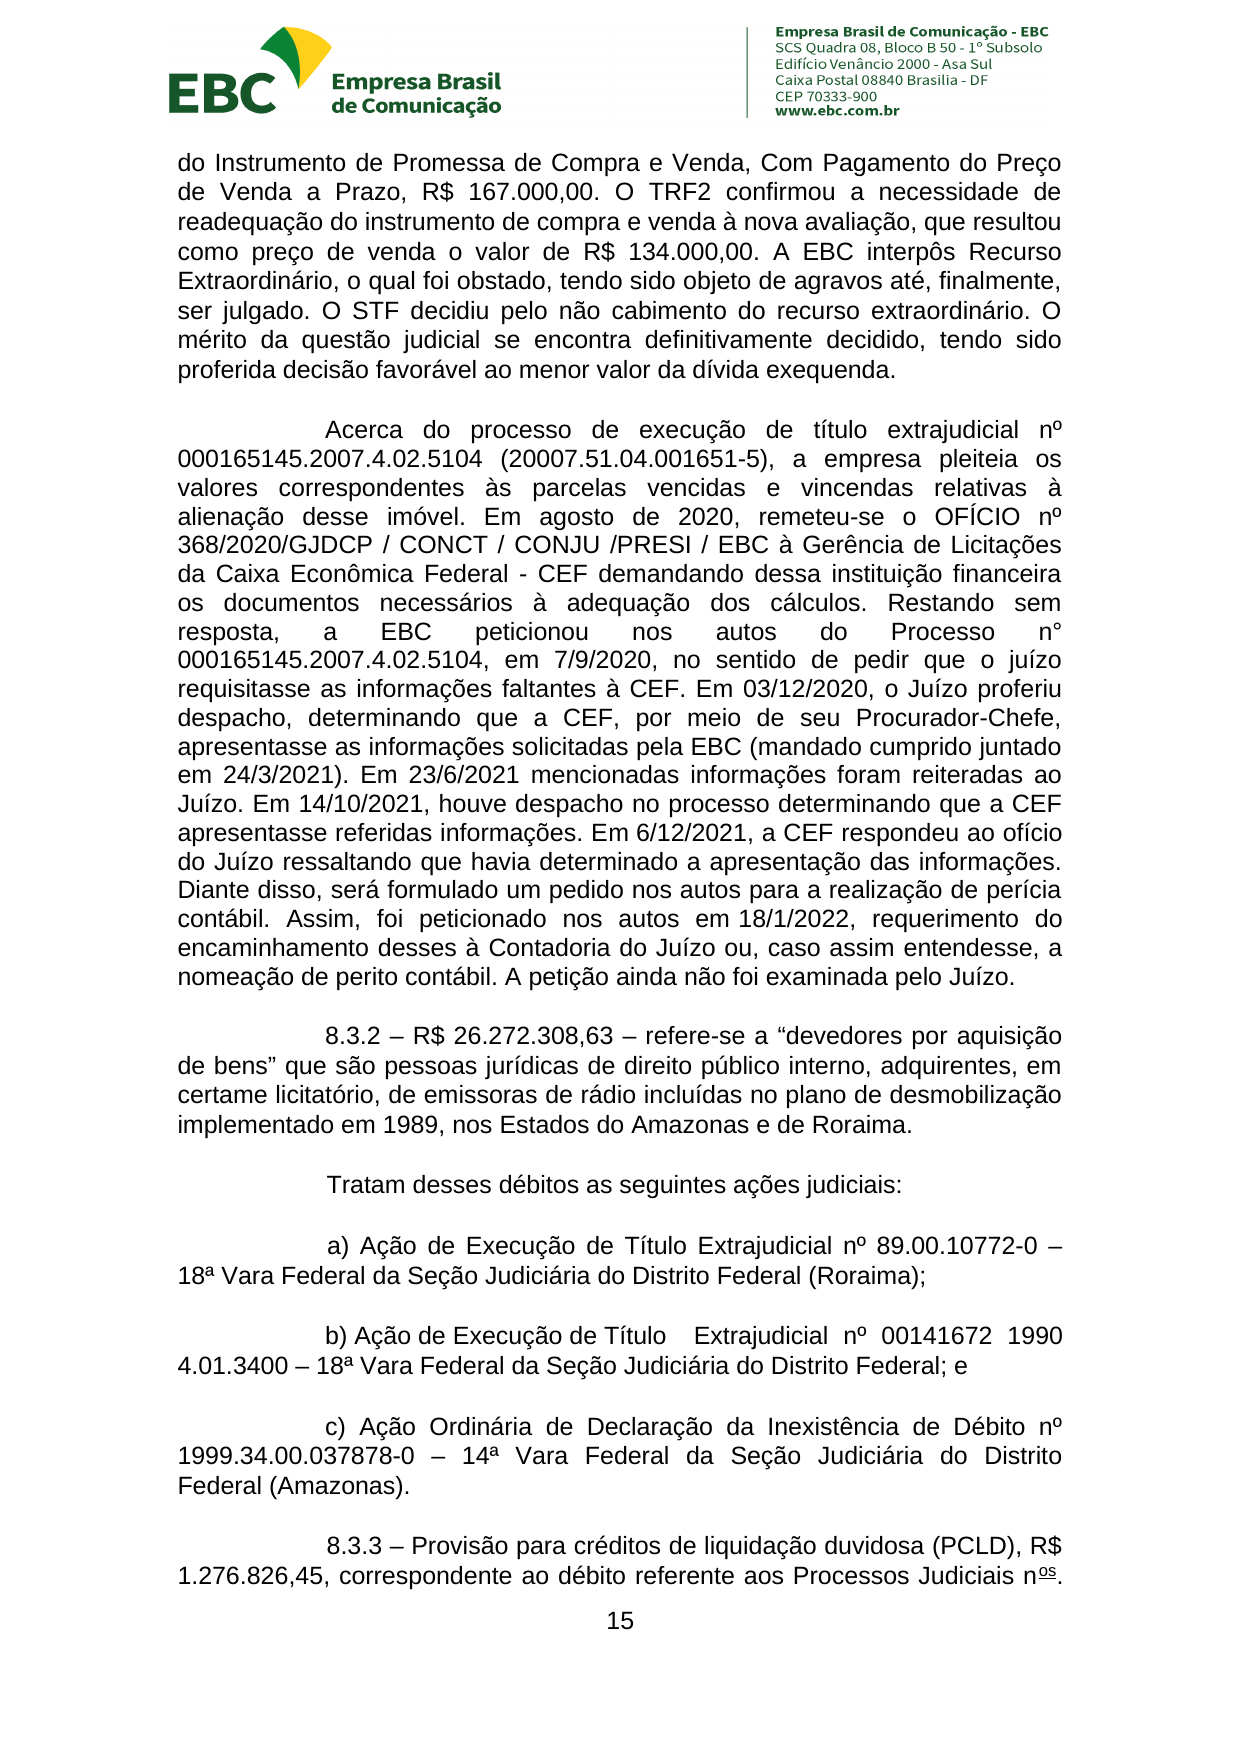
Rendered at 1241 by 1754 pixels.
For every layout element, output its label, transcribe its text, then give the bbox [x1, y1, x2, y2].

text Acerca do processo de execução de título extrajudicial nº 000165145.2007.4.02.5104 (20007.51.04.001651-5), a empresa pleiteia os valores correspondentes às parcelas vencidas e vincendas relativas à alienação desse imóvel. Em agosto de 2020, remeteu-se o OFÍCIO nº 368/2020/GJDCP / CONCT / CONJU /PRESI / EBC à Gerência de Licitações da Caixa Econômica Federal - CEF demandando dessa instituição financeira os documentos necessários à adequação dos cálculos. Restando sem resposta, a EBC peticionou nos autos do Processo n° 000165145.2007.4.02.5104, em 7/9/2020, no sentido de pedir que o juízo requisitasse as informações faltantes à CEF. Em 03/12/2020, o Juízo proferiu despacho, determinando que a CEF, por meio de seu Procurador-Chefe, apresentasse as informações solicitadas pela EBC (mandado cumprido juntado em 24/3/2021). Em 23/6/2021 mencionadas informações foram reiteradas ao Juízo. Em 14/10/2021, houve despacho no processo determinando que a CEF apresentasse referidas informações. Em 6/12/2021, a CEF respondeu ao ofício do Juízo ressaltando que havia determinado a apresentação das informações. Diante disso, será formulado um pedido nos autos para a realização de perícia contábil. Assim, foi peticionado nos autos em 18/1/2022, requerimento do encaminhamento desses à Contadoria do Juízo ou, caso assim entendesse, a nomeação de perito contábil. A petição ainda não foi examinada pelo Juízo. [177, 415, 1063, 990]
text a) Ação de Execução de Título Extrajudicial nº 89.00.10772-0 – 18ª Vara Federal da Seção Judiciária do Distrito Federal (Roraima); [177, 1231, 1063, 1289]
text b) Ação de Execução de Título Extrajudicial nº 00141672 1990 4.01.3400 – 18ª Vara Federal da Seção Judiciária do Distrito Federal; e [177, 1321, 1063, 1380]
text do Instrumento de Promessa de Compra e Venda, Com Pagamento do Preço de Venda a Prazo, R$ 167.000,00. O TRF2 confirmou a necessidade de readequação do instrumento de compra e venda à nova avaliação, que resultou como preço de venda o valor de R$ 134.000,00. A EBC interpôs Recurso Extraordinário, o qual foi obstado, tendo sido objeto de agravos até, finalmente, ser julgado. O STF decidiu pelo não cabimento do recurso extraordinário. O mérito da questão judicial se encontra definitivamente decidido, tendo sido proferida decisão favorável ao menor valor da dívida exequenda. [177, 148, 1063, 383]
text Tratam desses débitos as seguintes ações judiciais: [326, 1171, 990, 1199]
text 8.3.2 – R$ 26.272.308,63 – refere-se a “devedores por aquisição de bens” que são pessoas jurídicas de direito público interno, adquirentes, em certame licitatório, de emissoras de rádio incluídas no plano de desmobilização implementado em 1989, nos Estados do Amazonas e de Roraima. [177, 1021, 1063, 1139]
text c) Ação Ordinária de Declaração da Inexistência de Débito nº 1999.34.00.037878-0 – 14ª Vara Federal da Seção Judiciária do Distrito Federal (Amazonas). [177, 1412, 1063, 1499]
text 8.3.3 – Provisão para créditos de liquidação duvidosa (PCLD), R$ 1.276.826,45, correspondente ao débito referente aos Processos Judiciais nos. [177, 1531, 1063, 1590]
